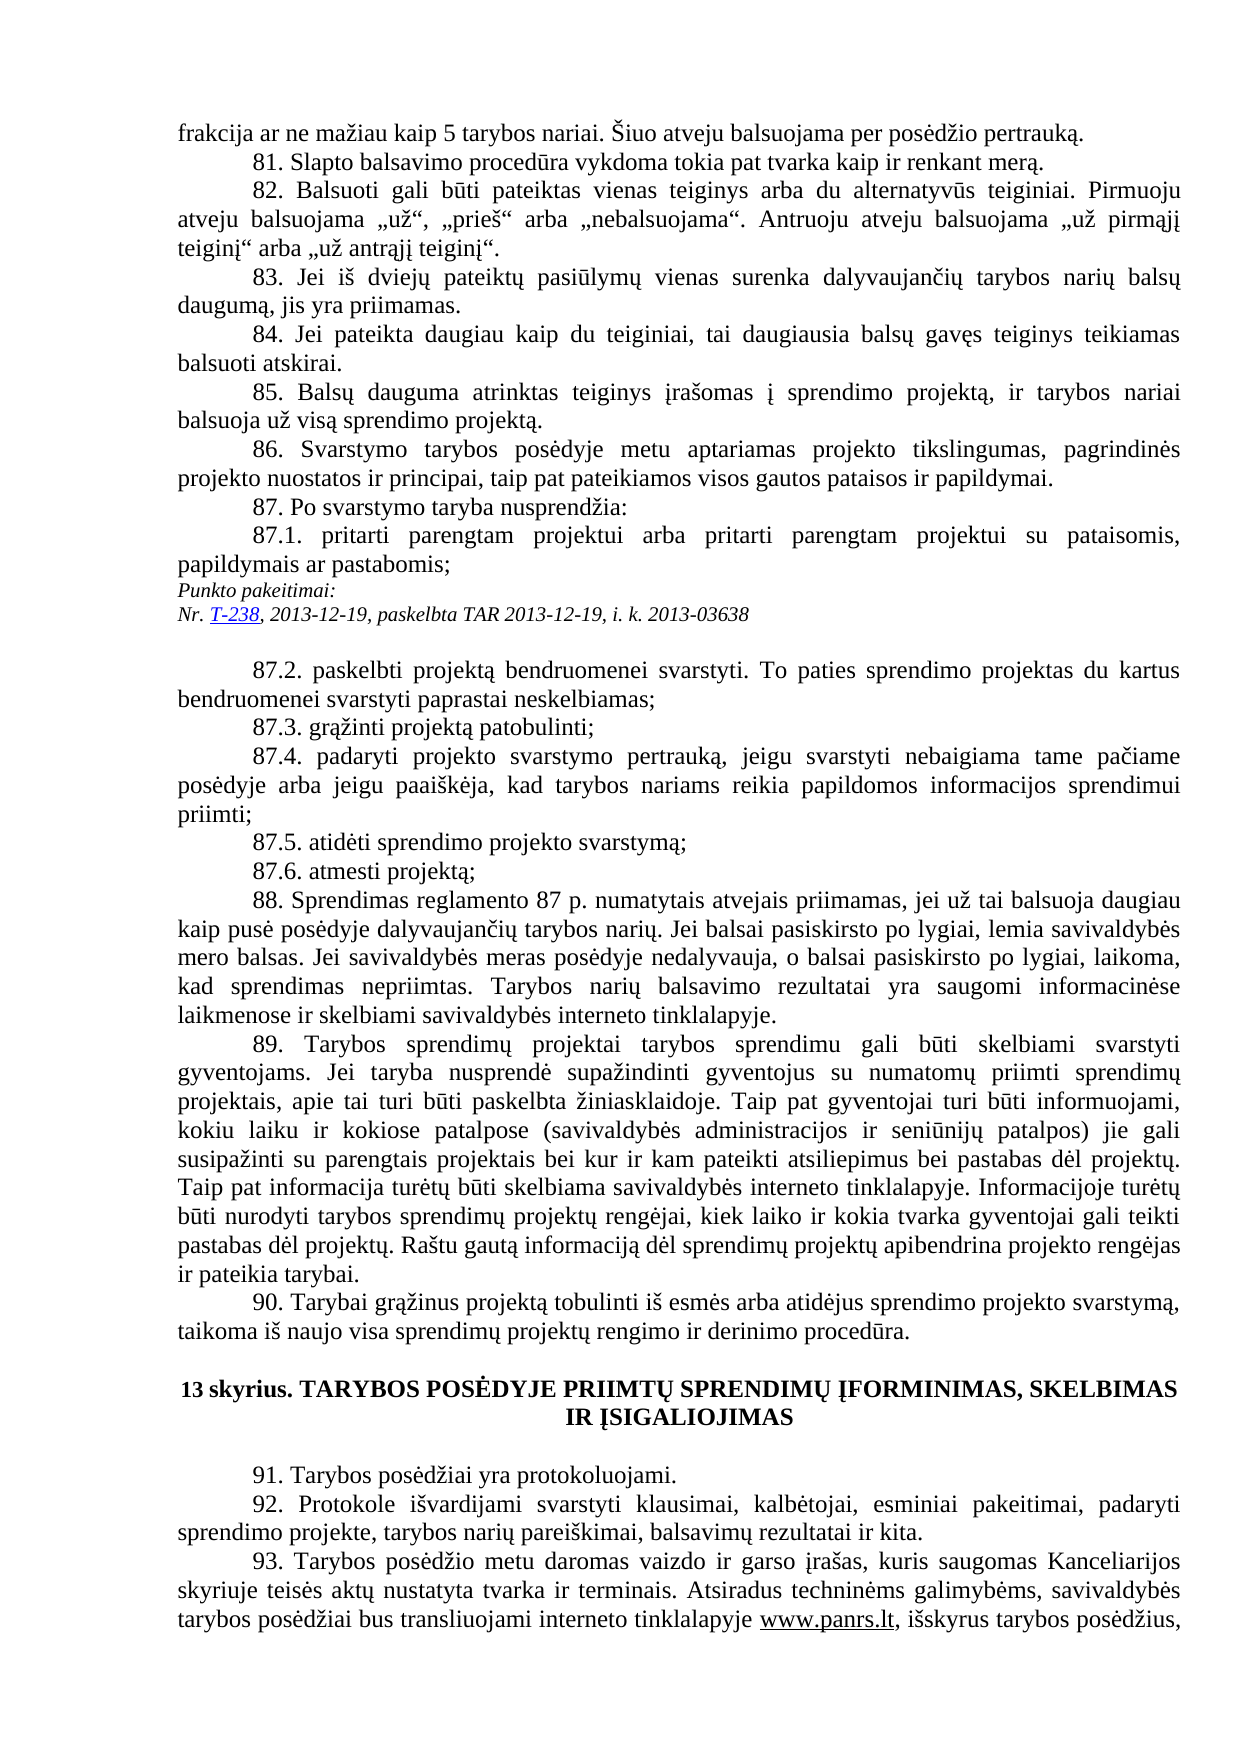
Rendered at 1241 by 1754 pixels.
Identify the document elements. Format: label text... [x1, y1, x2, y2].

text 85. Balsų dauguma atrinktas teiginys įrašomas į sprendimo projektą, ir tarybos nariai balsuoja už visą sprendimo projektą. [177, 377, 1181, 434]
text 81. Slapto balsavimo procedūra vykdoma tokia pat tvarka kaip ir renkant merą. [177, 147, 1181, 176]
text 89. Tarybos sprendimų projektai tarybos sprendimu gali būti skelbiami svarstyti gyventojams. Jei taryba nusprendė supažindinti gyventojus su numatomų priimti sprendimų projektais, apie tai turi būti paskelbta žiniasklaidoje. Taip pat gyventojai turi būti informuojami, kokiu laiku ir kokiose patalpose (savivaldybės administracijos ir seniūnijų patalpos) jie gali susipažinti su parengtais projektais bei kur ir kam pateikti atsiliepimus bei pastabas dėl projektų. Taip pat informacija turėtų būti skelbiama savivaldybės interneto tinklalapyje. Informacijoje turėtų būti nurodyti tarybos sprendimų projektų rengėjai, kiek laiko ir kokia tvarka gyventojai gali teikti pastabas dėl projektų. Raštu gautą informaciją dėl sprendimų projektų apibendrina projekto rengėjas ir pateikia tarybai. [177, 1029, 1181, 1287]
text 93. Tarybos posėdžio metu daromas vaizdo ir garso įrašas, kuris saugomas Kanceliarijos skyriuje teisės aktų nustatyta tvarka ir terminais. Atsiradus techninėms galimybėms, savivaldybės tarybos posėdžiai bus transliuojami interneto tinklalapyje www.panrs.lt, išskyrus tarybos posėdžius, [177, 1546, 1181, 1632]
text frakcija ar ne mažiau kaip 5 tarybos nariai. Šiuo atveju balsuojama per posėdžio pertrauką. [177, 118, 1181, 147]
text 86. Svarstymo tarybos posėdyje metu aptariamas projekto tikslingumas, pagrindinės projekto nuostatos ir principai, taip pat pateikiamos visos gautos pataisos ir papildymai. [177, 434, 1181, 492]
text 90. Tarybai grąžinus projektą tobulinti iš esmės arba atidėjus sprendimo projekto svarstymą, taikoma iš naujo visa sprendimų projektų rengimo ir derinimo procedūra. [177, 1287, 1181, 1345]
text Punkto pakeitimai: [177, 578, 1181, 602]
text 92. Protokole išvardijami svarstyti klausimai, kalbėtojai, esminiai pakeitimai, padaryti sprendimo projekte, tarybos narių pareiškimai, balsavimų rezultatai ir kita. [177, 1489, 1181, 1546]
text 88. Sprendimas reglamento 87 p. numatytais atvejais priimamas, jei už tai balsuoja daugiau kaip pusė posėdyje dalyvaujančių tarybos narių. Jei balsai pasiskirsto po lygiai, lemia savivaldybės mero balsas. Jei savivaldybės meras posėdyje nedalyvauja, o balsai pasiskirsto po lygiai, laikoma, kad sprendimas nepriimtas. Tarybos narių balsavimo rezultatai yra saugomi informacinėse laikmenose ir skelbiami savivaldybės interneto tinklalapyje. [177, 885, 1181, 1029]
text 83. Jei iš dviejų pateiktų pasiūlymų vienas surenka dalyvaujančių tarybos narių balsų daugumą, jis yra priimamas. [177, 262, 1181, 319]
text 87.3. grąžinti projektą patobulinti; [177, 712, 1181, 741]
text 87.1. pritarti parengtam projektui arba pritarti parengtam projektui su pataisomis, papildymais ar pastabomis; [177, 521, 1181, 578]
text 87.5. atidėti sprendimo projekto svarstymą; [177, 827, 1181, 856]
text 87.6. atmesti projektą; [177, 856, 1181, 885]
text 91. Tarybos posėdžiai yra protokoluojami. [177, 1460, 1181, 1489]
text 87.2. paskelbti projektą bendruomenei svarstyti. To paties sprendimo projektas du kartus bendruomenei svarstyti paprastai neskelbiamas; [177, 655, 1181, 712]
text 87.4. padaryti projekto svarstymo pertrauką, jeigu svarstyti nebaigiama tame pačiame posėdyje arba jeigu paaiškėja, kad tarybos nariams reikia papildomos informacijos sprendimui priimti; [177, 741, 1181, 827]
text 87. Po svarstymo taryba nusprendžia: [177, 492, 1181, 521]
text Nr. T-238, 2013-12-19, paskelbta TAR 2013-12-19, i. k. 2013-03638 [177, 602, 1181, 626]
text 84. Jei pateikta daugiau kaip du teiginiai, tai daugiausia balsų gavęs teiginys teikiamas balsuoti atskirai. [177, 319, 1181, 377]
text 82. Balsuoti gali būti pateiktas vienas teiginys arba du alternatyvūs teiginiai. Pirmuoju atveju balsuojama „už“, „prieš“ arba „nebalsuojama“. Antruoju atveju balsuojama „už pirmąjį teiginį“ arba „už antrąjį teiginį“. [177, 176, 1181, 262]
text 13 skyrius. TARYBOS POSĖDYJE PRIIMTŲ SPRENDIMŲ ĮFORMINIMAS, SKELBIMAS IR ĮSIGALIOJIMAS [177, 1374, 1181, 1431]
